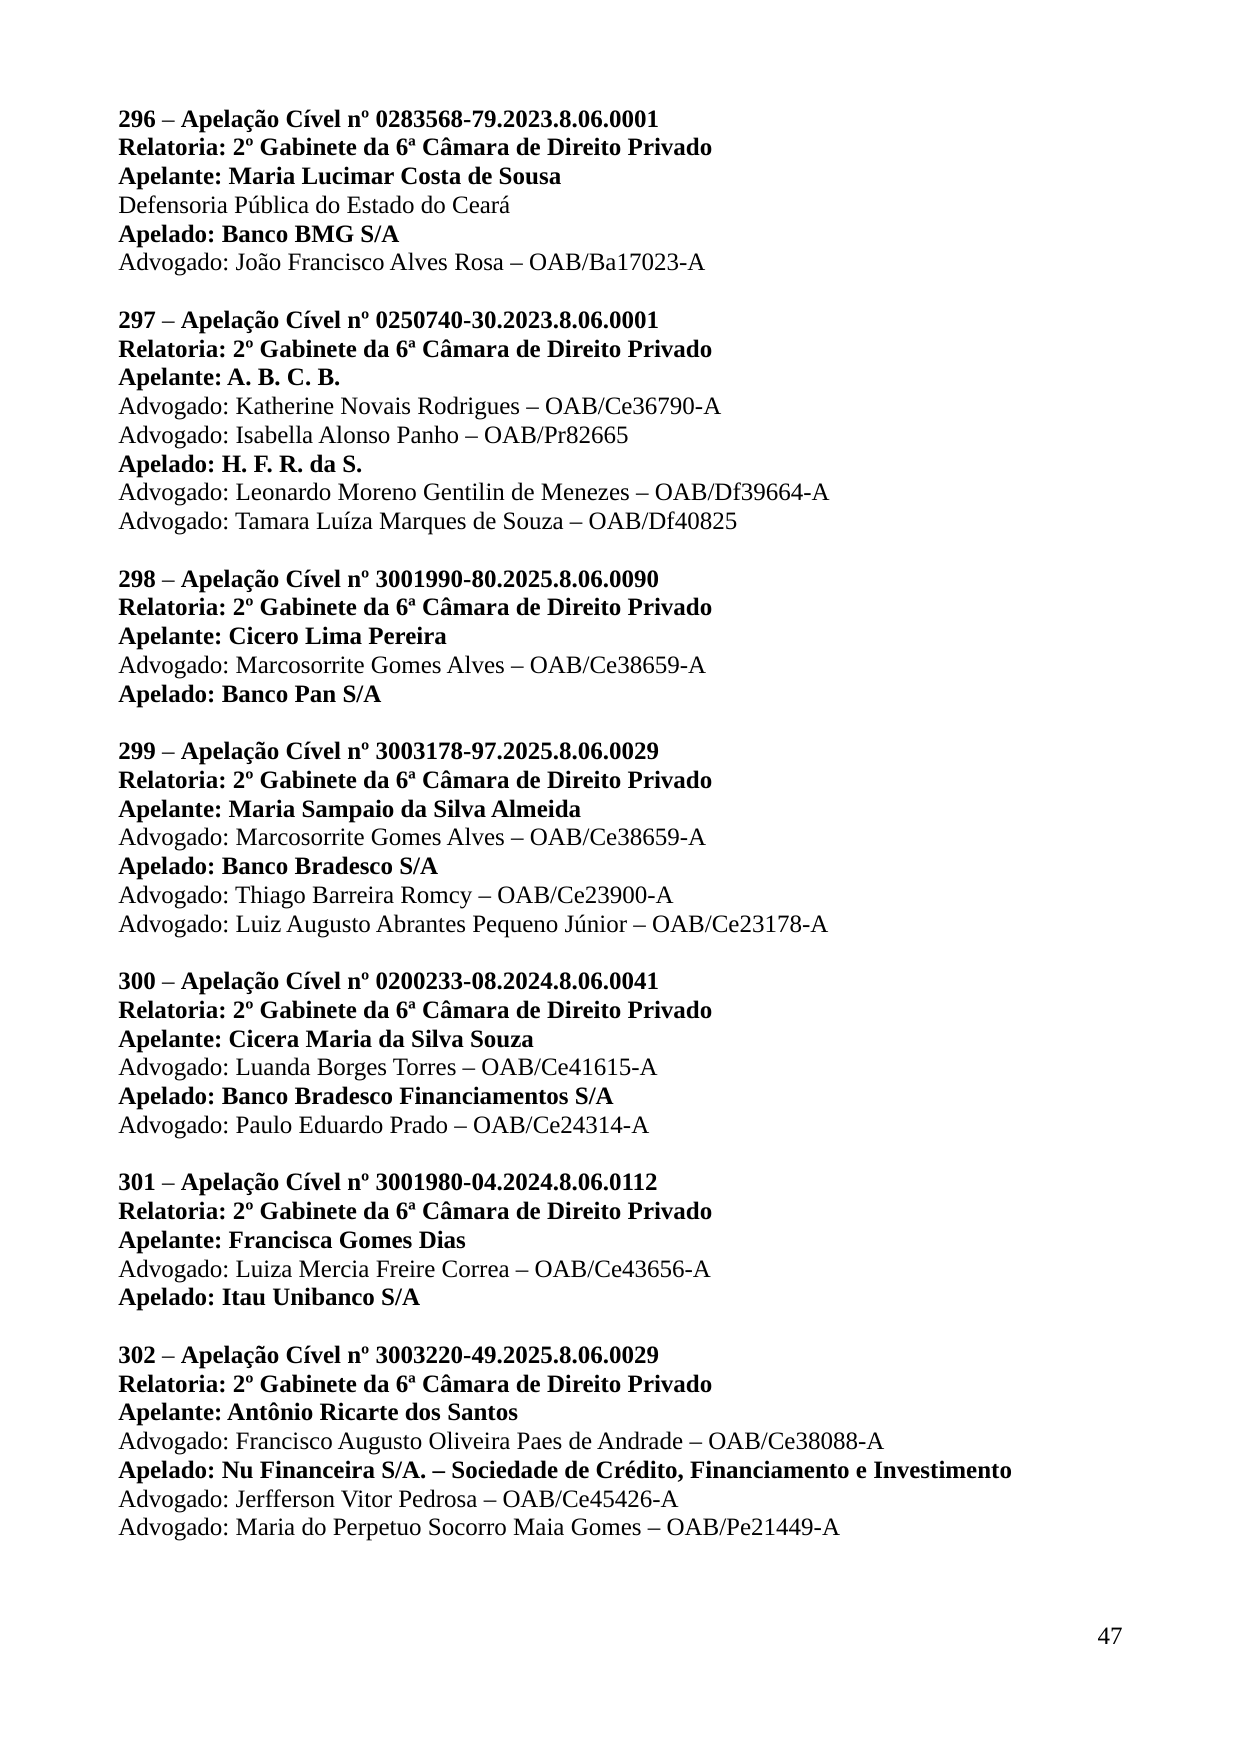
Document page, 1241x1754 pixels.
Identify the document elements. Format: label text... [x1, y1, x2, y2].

text 301 – Apelação Cível nº 3001980-04.2024.8.06.0112 Relatoria: 2º Gabinete da 6ª Câmara de Direito Privado Apelante: Francisca Gomes Dias Advogado: Luiza Mercia Freire Correa – OAB/Ce43656-A Apelado: Itau Unibanco S/A [118, 1139, 1122, 1311]
text Apelado: Banco BMG S/A Advogado: João Francisco Alves Rosa – OAB/Ba17023-A [118, 219, 1122, 276]
text 302 – Apelação Cível nº 3003220-49.2025.8.06.0029 Relatoria: 2º Gabinete da 6ª Câmara de Direito Privado Apelante: Antônio Ricarte dos Santos Advogado: Francisco Augusto Oliveira Paes de Andrade – OAB/Ce38088-A Apelado: Nu Financeira S/A. – Sociedade de Crédito, Financiamento e Investimento Advogado: Jerfferson Vitor Pedrosa – OAB/Ce45426-A Advogado: Maria do Perpetuo Socorro Maia Gomes – OAB/Pe21449-A [118, 1311, 1122, 1541]
text 297 – Apelação Cível nº 0250740-30.2023.8.06.0001 Relatoria: 2º Gabinete da 6ª Câmara de Direito Privado Apelante: A. B. C. B. Advogado: Katherine Novais Rodrigues – OAB/Ce36790-A Advogado: Isabella Alonso Panho – OAB/Pr82665 Apelado: H. F. R. da S. Advogado: Leonardo Moreno Gentilin de Menezes – OAB/Df39664-A Advogado: Tamara Luíza Marques de Souza – OAB/Df40825 [118, 276, 1122, 535]
text 300 – Apelação Cível nº 0200233-08.2024.8.06.0041 Relatoria: 2º Gabinete da 6ª Câmara de Direito Privado Apelante: Cicera Maria da Silva Souza Advogado: Luanda Borges Torres – OAB/Ce41615-A Apelado: Banco Bradesco Financiamentos S/A Advogado: Paulo Eduardo Prado – OAB/Ce24314-A [118, 937, 1122, 1139]
text 298 – Apelação Cível nº 3001990-80.2025.8.06.0090 Relatoria: 2º Gabinete da 6ª Câmara de Direito Privado Apelante: Cicero Lima Pereira Advogado: Marcosorrite Gomes Alves – OAB/Ce38659-A Apelado: Banco Pan S/A 299 – Apelação Cível nº 3003178-97.2025.8.06.0029 Relatoria: 2º Gabinete da 6ª Câmara de Direito Privado Apelante: Maria Sampaio da Silva Almeida Advogado: Marcosorrite Gomes Alves – OAB/Ce38659-A Apelado: Banco Bradesco S/A Advogado: Thiago Barreira Romcy – OAB/Ce23900-A Advogado: Luiz Augusto Abrantes Pequeno Júnior – OAB/Ce23178-A [118, 535, 1122, 937]
text [118, 1541, 1122, 1599]
text 296 – Apelação Cível nº 0283568-79.2023.8.06.0001 Relatoria: 2º Gabinete da 6ª Câmara de Direito Privado Apelante: Maria Lucimar Costa de Sousa Defensoria Pública do Estado do Ceará [118, 75, 1122, 219]
